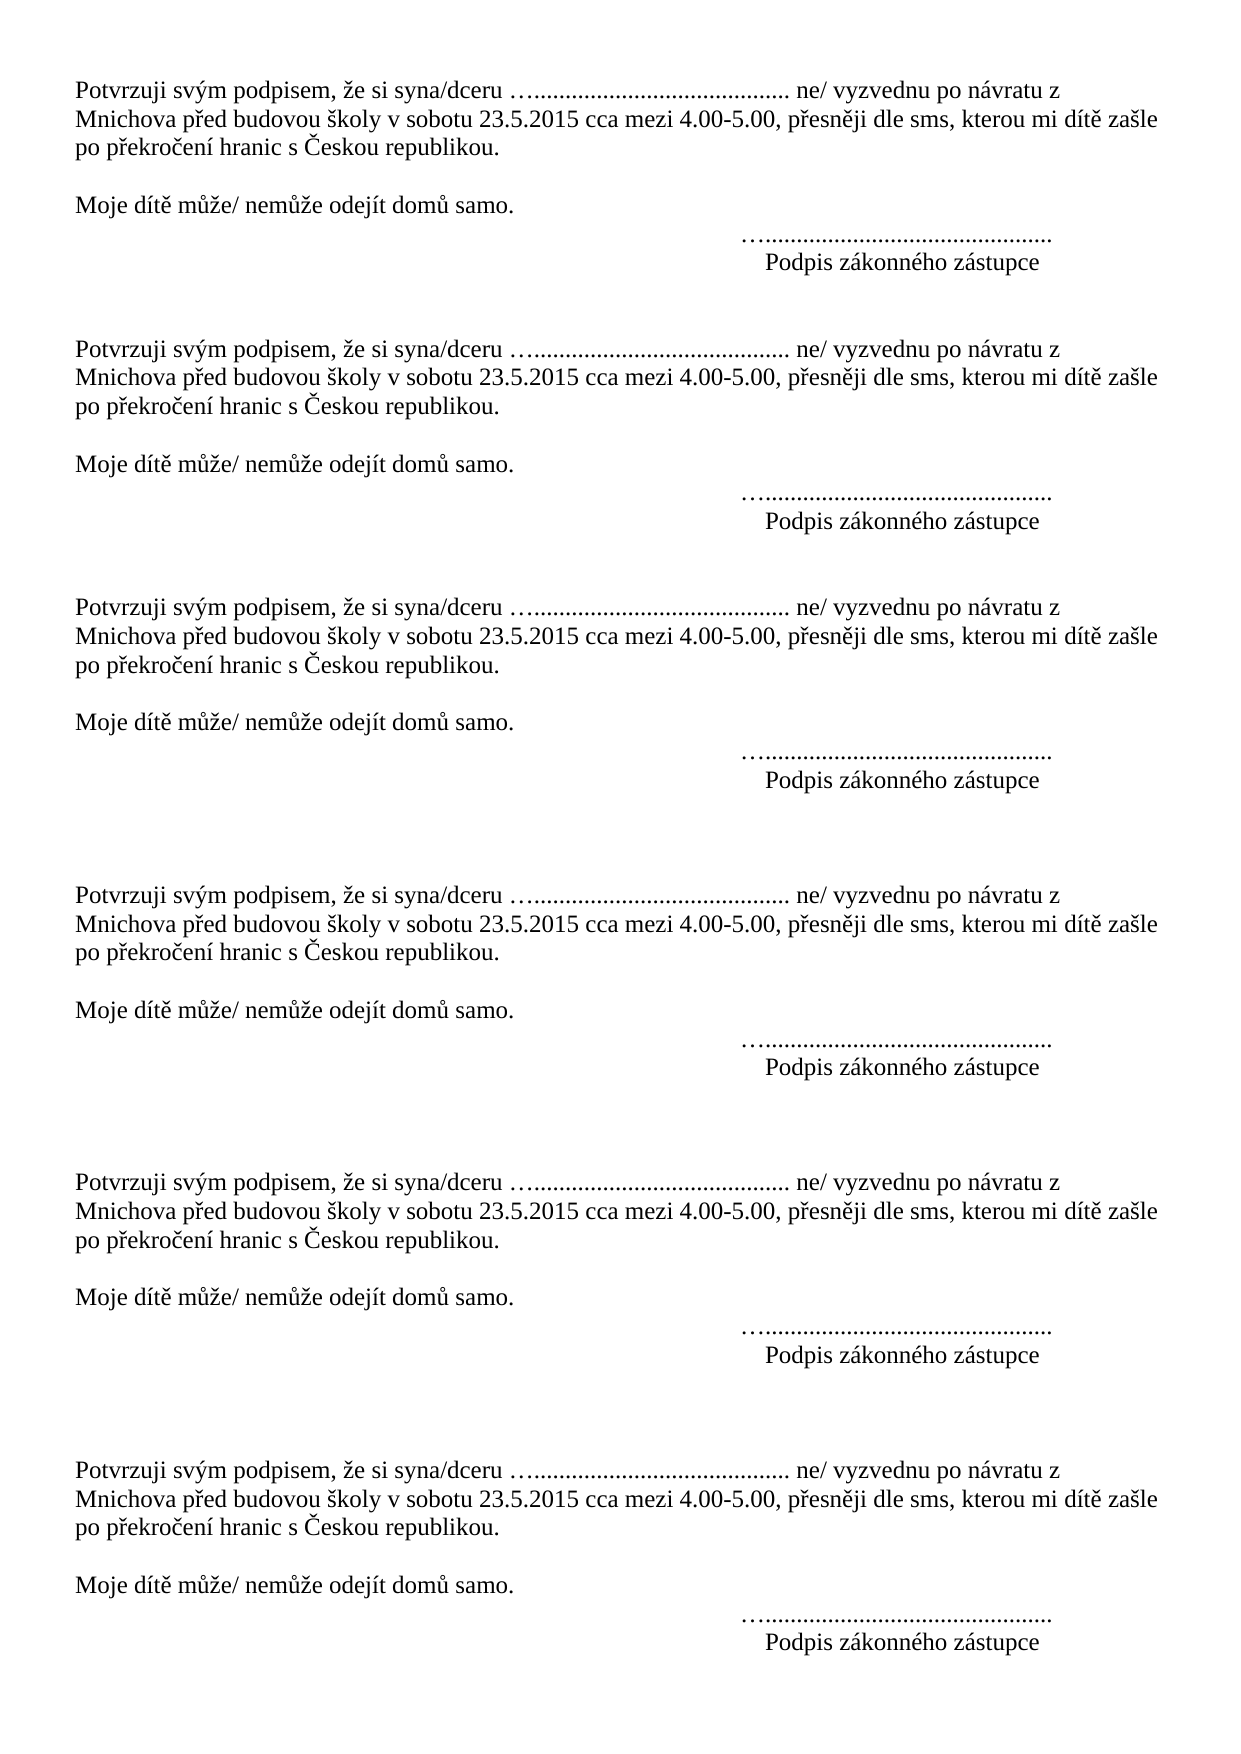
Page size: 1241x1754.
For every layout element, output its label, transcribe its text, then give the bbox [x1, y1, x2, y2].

text Podpis zákonného zástupce [75, 765, 1165, 794]
text Moje dítě může/ nemůže odejít domů samo. [75, 1570, 1165, 1599]
text Podpis zákonného zástupce [75, 506, 1165, 535]
text Potvrzuji svým podpisem, že si syna/dceru …......................................... ne/ vyzvednu po návratu z Mnichova před budovou školy v sobotu 23.5.2015 cca mezi 4.00-5.00, přesněji dle sms, kterou mi dítě zašle po překročení hranic s Českou republikou. [75, 592, 1165, 679]
text Podpis zákonného zástupce [75, 1627, 1165, 1656]
text ….............................................. [75, 1311, 1165, 1340]
text ….............................................. [75, 219, 1165, 247]
text Moje dítě může/ nemůže odejít domů samo. [75, 449, 1165, 477]
text ….............................................. [75, 1599, 1165, 1627]
text Moje dítě může/ nemůže odejít domů samo. [75, 707, 1165, 736]
text ….............................................. [75, 1024, 1165, 1052]
text Podpis zákonného zástupce [75, 247, 1165, 276]
text Potvrzuji svým podpisem, že si syna/dceru …......................................... ne/ vyzvednu po návratu z Mnichova před budovou školy v sobotu 23.5.2015 cca mezi 4.00-5.00, přesněji dle sms, kterou mi dítě zašle po překročení hranic s Českou republikou. [75, 75, 1165, 161]
text Potvrzuji svým podpisem, že si syna/dceru …......................................... ne/ vyzvednu po návratu z Mnichova před budovou školy v sobotu 23.5.2015 cca mezi 4.00-5.00, přesněji dle sms, kterou mi dítě zašle po překročení hranic s Českou republikou. [75, 1455, 1165, 1541]
text Potvrzuji svým podpisem, že si syna/dceru …......................................... ne/ vyzvednu po návratu z Mnichova před budovou školy v sobotu 23.5.2015 cca mezi 4.00-5.00, přesněji dle sms, kterou mi dítě zašle po překročení hranic s Českou republikou. [75, 880, 1165, 966]
text Moje dítě může/ nemůže odejít domů samo. [75, 190, 1165, 219]
text Potvrzuji svým podpisem, že si syna/dceru …......................................... ne/ vyzvednu po návratu z Mnichova před budovou školy v sobotu 23.5.2015 cca mezi 4.00-5.00, přesněji dle sms, kterou mi dítě zašle po překročení hranic s Českou republikou. [75, 1167, 1165, 1254]
text ….............................................. [75, 477, 1165, 506]
text Potvrzuji svým podpisem, že si syna/dceru …......................................... ne/ vyzvednu po návratu z Mnichova před budovou školy v sobotu 23.5.2015 cca mezi 4.00-5.00, přesněji dle sms, kterou mi dítě zašle po překročení hranic s Českou republikou. [75, 334, 1165, 420]
text ….............................................. [75, 736, 1165, 765]
text Moje dítě může/ nemůže odejít domů samo. [75, 995, 1165, 1024]
text Moje dítě může/ nemůže odejít domů samo. [75, 1282, 1165, 1311]
text Podpis zákonného zástupce [75, 1340, 1165, 1369]
text Podpis zákonného zástupce [75, 1052, 1165, 1081]
